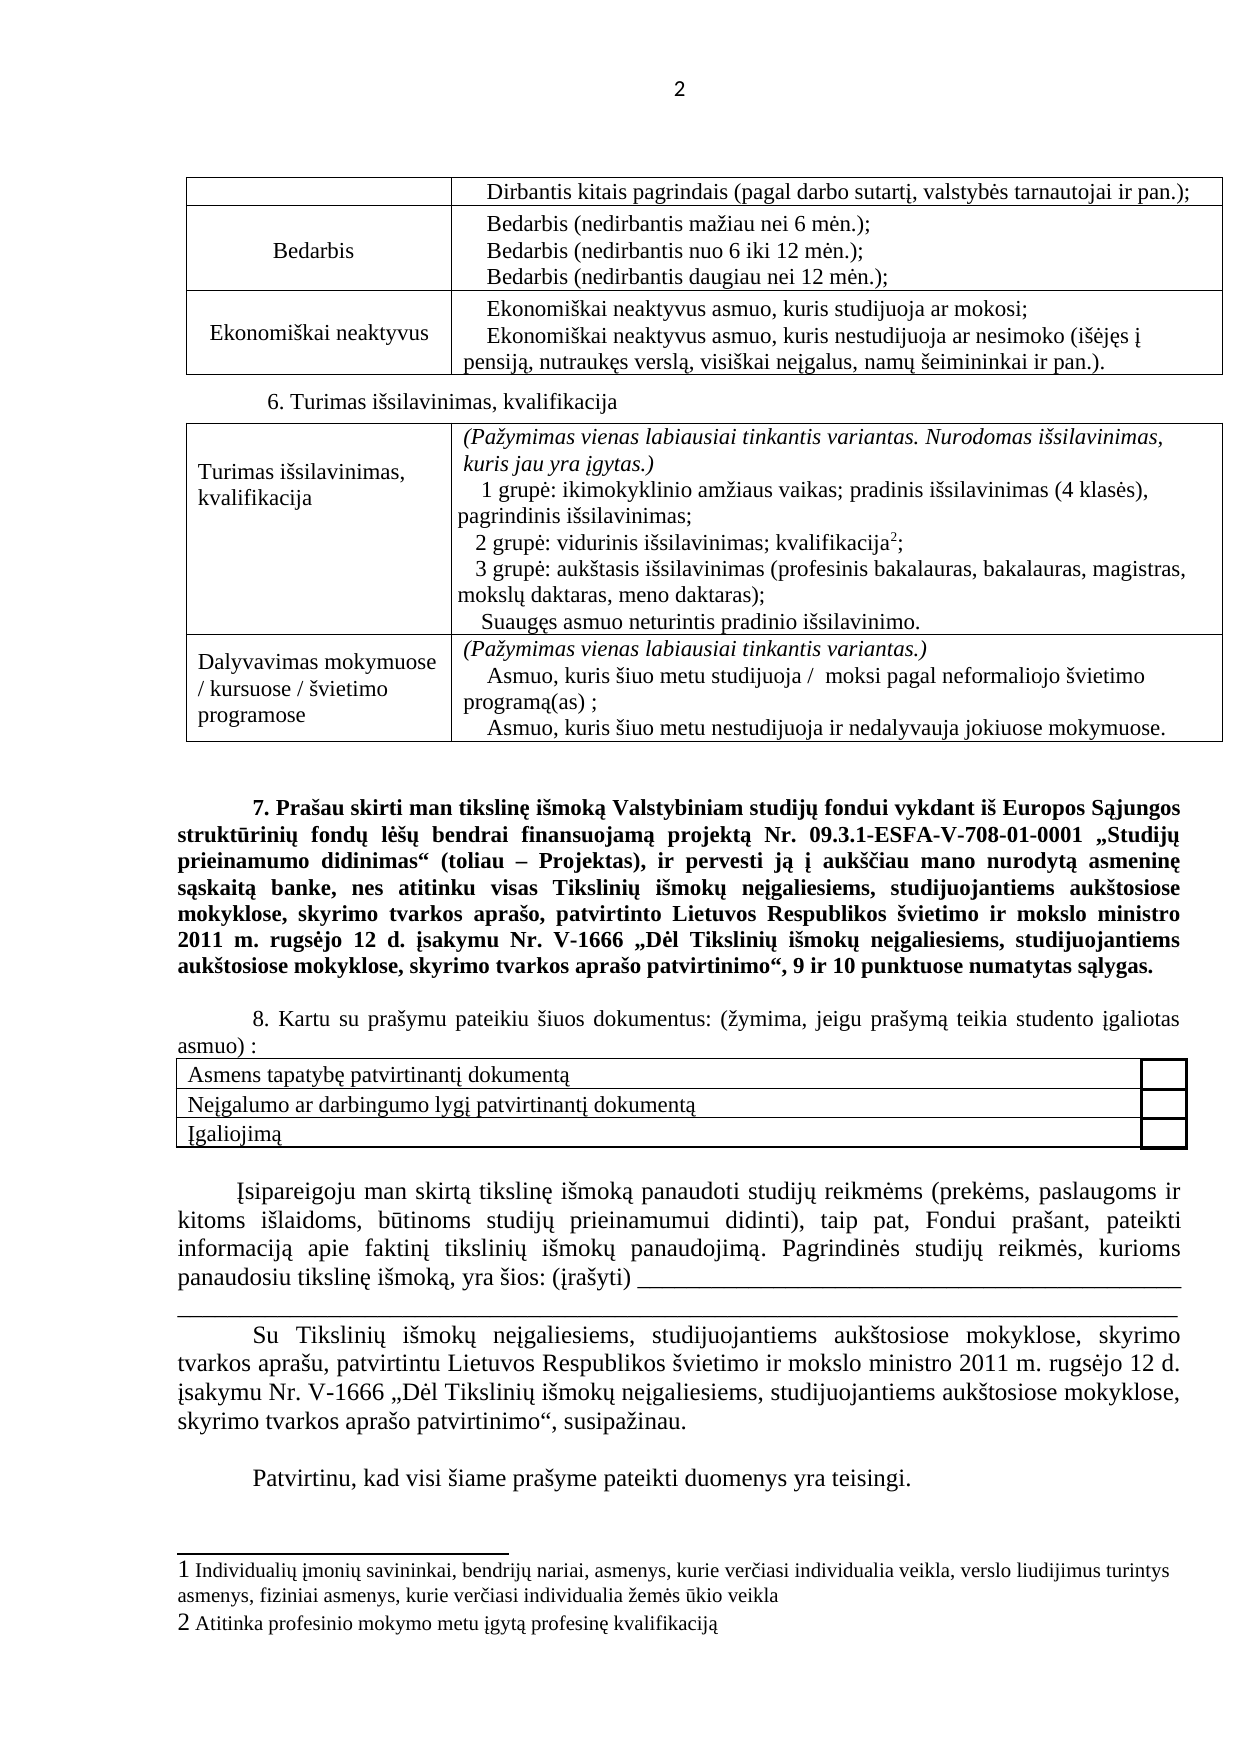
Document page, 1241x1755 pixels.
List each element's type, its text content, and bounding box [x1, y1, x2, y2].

text 8. Kartu su prašymu pateikiu šiuos dokumentus: (žymima, jeigu prašymą teikia studento įgaliotas asmuo) : [177, 1005, 1181, 1058]
table_cell [176, 205, 186, 289]
table_cell [187, 178, 451, 204]
text Įsipareigoju man skirtą tikslinę išmoką panaudoti studijų reikmėms (prekėms, paslaugoms ir kitoms išlaidoms, būtinoms studijų prieinamumui didinti), taip pat, Fondui prašant, pateikti informaciją apie faktinį tikslinių išmokų panaudojimą. Pagrindinės studijų reikmės, kurioms panaudosiu tikslinę išmoką, yra šios: (įrašyti) [177, 1176, 1181, 1291]
table_cell [1143, 1120, 1185, 1146]
table_cell Dalyvavimas mokymuose / kursuose / švietimo programose [187, 635, 451, 741]
table_cell [176, 374, 186, 422]
table_cell Bedarbis [187, 206, 451, 289]
table_cell  Bedarbis (nedirbantis mažiau nei 6 mėn.);  Bedarbis (nedirbantis nuo 6 iki 12 mėn.);  Bedarbis (nedirbantis daugiau nei 12 mėn.); [452, 206, 1222, 289]
text 7. Prašau skirti man tikslinę išmoką Valstybiniam studijų fondui vykdant iš Europos Sąjungos struktūrinių fondų lėšų bendrai finansuojamą projektą Nr. 09.3.1-ESFA-V-708-01-0001 „Studijų prieinamumo didinimas“ (toliau – Projektas), ir pervesti ją į aukščiau mano nurodytą asmeninę sąskaitą banke, nes atitinku visas Tikslinių išmokų neįgaliesiems, studijuojantiems aukštosiose mokyklose, skyrimo tvarkos aprašo, patvirtinto Lietuvos Respublikos švietimo ir mokslo ministro 2011 m. rugsėjo 12 d. įsakymu Nr. V-1666 „Dėl Tikslinių išmokų neįgaliesiems, studijuojantiems aukštosiose mokyklose, skyrimo tvarkos aprašo patvirtinimo“, 9 ir 10 punktuose numatytas sąlygas. [177, 794, 1181, 979]
table_cell  Ekonomiškai neaktyvus asmuo, kuris studijuoja ar mokosi;  Ekonomiškai neaktyvus asmuo, kuris nestudijuoja ar nesimoko (išėjęs į pensiją, nutraukęs verslą, visiškai neįgalus, namų šeimininkai ir pan.). [452, 291, 1222, 374]
table_cell [176, 423, 186, 634]
text Patvirtinu, kad visi šiame prašyme pateikti duomenys yra teisingi. [177, 1463, 1181, 1492]
table_cell [1143, 1091, 1185, 1117]
table_cell [176, 290, 186, 374]
table_cell Turimas išsilavinimas, kvalifikacija [187, 424, 451, 634]
table_cell [176, 177, 186, 204]
text Su Tikslinių išmokų neįgaliesiems, studijuojantiems aukštosiose mokyklose, skyrimo tvarkos aprašu, patvirtintu Lietuvos Respublikos švietimo ir mokslo ministro 2011 m. rugsėjo 12 d. įsakymu Nr. V-1666 „Dėl Tikslinių išmokų neįgaliesiems, studijuojantiems aukštosiose mokyklose, skyrimo tvarkos aprašo patvirtinimo“, susipažinau. [177, 1320, 1181, 1435]
table_cell [176, 634, 186, 741]
table_header [1143, 1061, 1185, 1087]
table_cell Ekonomiškai neaktyvus [187, 291, 451, 374]
text ________________________________________________________________________________ [177, 1291, 1181, 1320]
table_cell (Pažymimas vienas labiausiai tinkantis variantas. Nurodomas išsilavinimas, kuris jau yra įgytas.)  1 grupė: ikimokyklinio amžiaus vaikas; pradinis išsilavinimas (4 klasės), pagrindinis išsilavinimas; 2 grupė: vidurinis išsilavinimas; kvalifikacija; 3 grupė: aukštasis išsilavinimas (profesinis bakalauras, bakalauras, magistras, mokslų daktaras, meno daktaras);  Suaugęs asmuo neturintis pradinio išsilavinimo. [452, 424, 1222, 634]
table_header Asmens tapatybę patvirtinantį dokumentą [177, 1059, 1140, 1087]
table_cell Įgaliojimą [177, 1118, 1140, 1146]
table_cell (Pažymimas vienas labiausiai tinkantis variantas.)  Asmuo, kuris šiuo metu studijuoja / moksi pagal neformaliojo švietimo programą(as) ;  Asmuo, kuris šiuo metu nestudijuoja ir nedalyvauja jokiuose mokymuose. [452, 635, 1222, 741]
table_cell Neįgalumo ar darbingumo lygį patvirtinantį dokumentą [177, 1089, 1140, 1117]
table_cell 6. Turimas išsilavinimas, kvalifikacija [186, 375, 1222, 422]
table_cell  Savarankiškai dirbantis;  Dirbantis kitais pagrindais (pagal darbo sutartį, valstybės tarnautojai ir pan.); [452, 178, 1222, 204]
